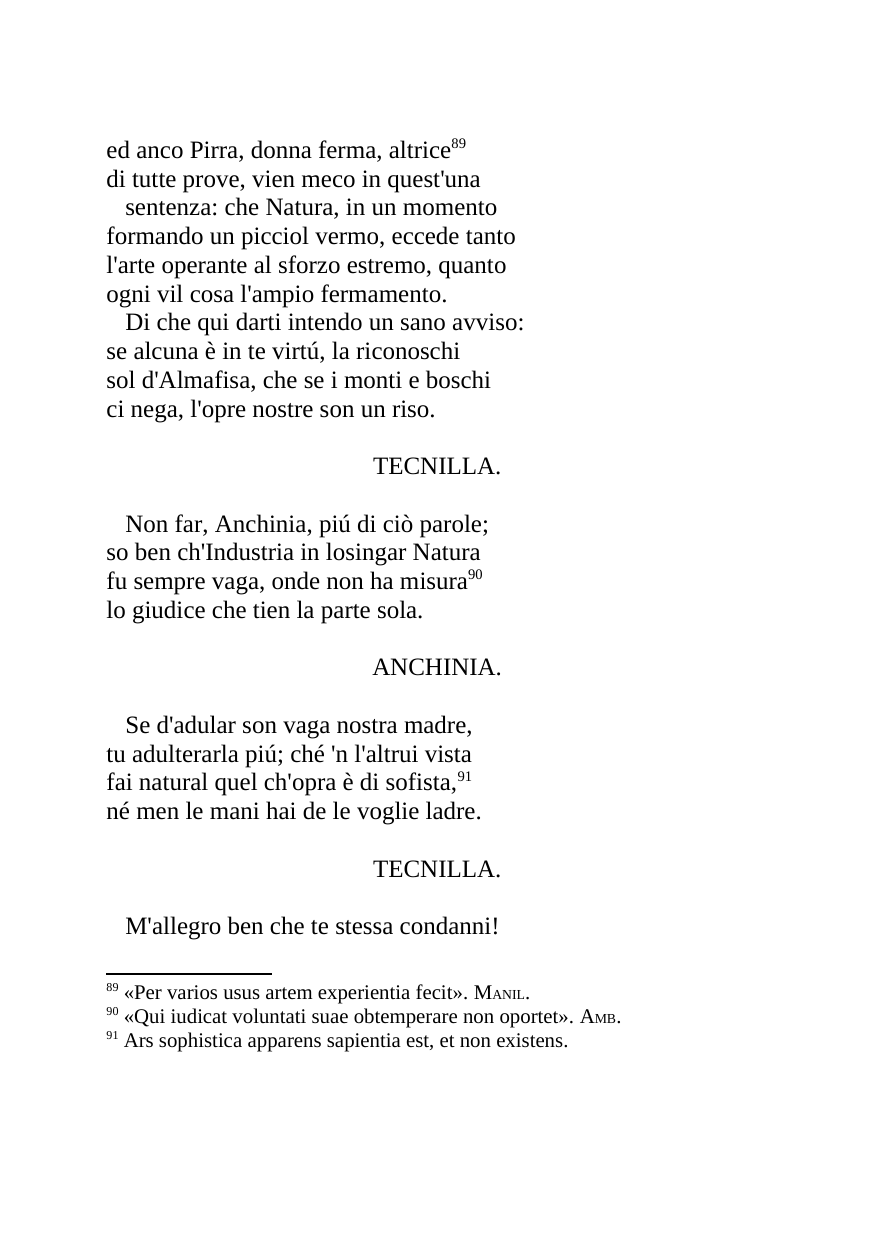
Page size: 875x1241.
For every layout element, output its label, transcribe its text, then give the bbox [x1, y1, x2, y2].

text Di che qui darti intendo un sano avviso: [125, 307, 768, 336]
text tu adulterarla piú; ché 'n l'altrui vista [106, 739, 768, 767]
text fu sempre vaga, onde non ha misura [106, 566, 768, 595]
text Non far, Anchinia, piú di ciò parole; [125, 509, 768, 537]
text formando un picciol vermo, eccede tanto [106, 221, 768, 250]
text ANCHINIA. [106, 652, 768, 681]
text fai natural quel ch'opra è di sofista, [106, 767, 768, 796]
text di tutte prove, vien meco in quest'una [106, 164, 768, 192]
text ogni vil cosa l'ampio fermamento. [106, 279, 768, 307]
text «Per varios usus artem experientia fecit». Manil. [106, 979, 768, 1004]
text TECNILLA. [106, 854, 768, 882]
text né men le mani hai de le voglie ladre. [106, 796, 768, 825]
text sol d'Almafisa, che se i monti e boschi [106, 365, 768, 394]
text sentenza: che Natura, in un momento [125, 192, 768, 221]
text ed anco Pirra, donna ferma, altrice [106, 135, 768, 164]
text «Qui iudicat voluntati suae obtemperare non oportet». Amb. [106, 1004, 768, 1028]
text se alcuna è in te virtú, la riconoschi [106, 336, 768, 365]
text lo giudice che tien la parte sola. [106, 595, 768, 624]
text so ben ch'Industria in losingar Natura [106, 537, 768, 566]
text Ars sophistica apparens sapientia est, et non existens. [106, 1028, 768, 1052]
text ci nega, l'opre nostre son un riso. [106, 394, 768, 422]
text M'allegro ben che te stessa condanni! [125, 911, 768, 940]
text Se d'adular son vaga nostra madre, [125, 710, 768, 739]
text TECNILLA. [106, 451, 768, 480]
text l'arte operante al sforzo estremo, quanto [106, 250, 768, 279]
